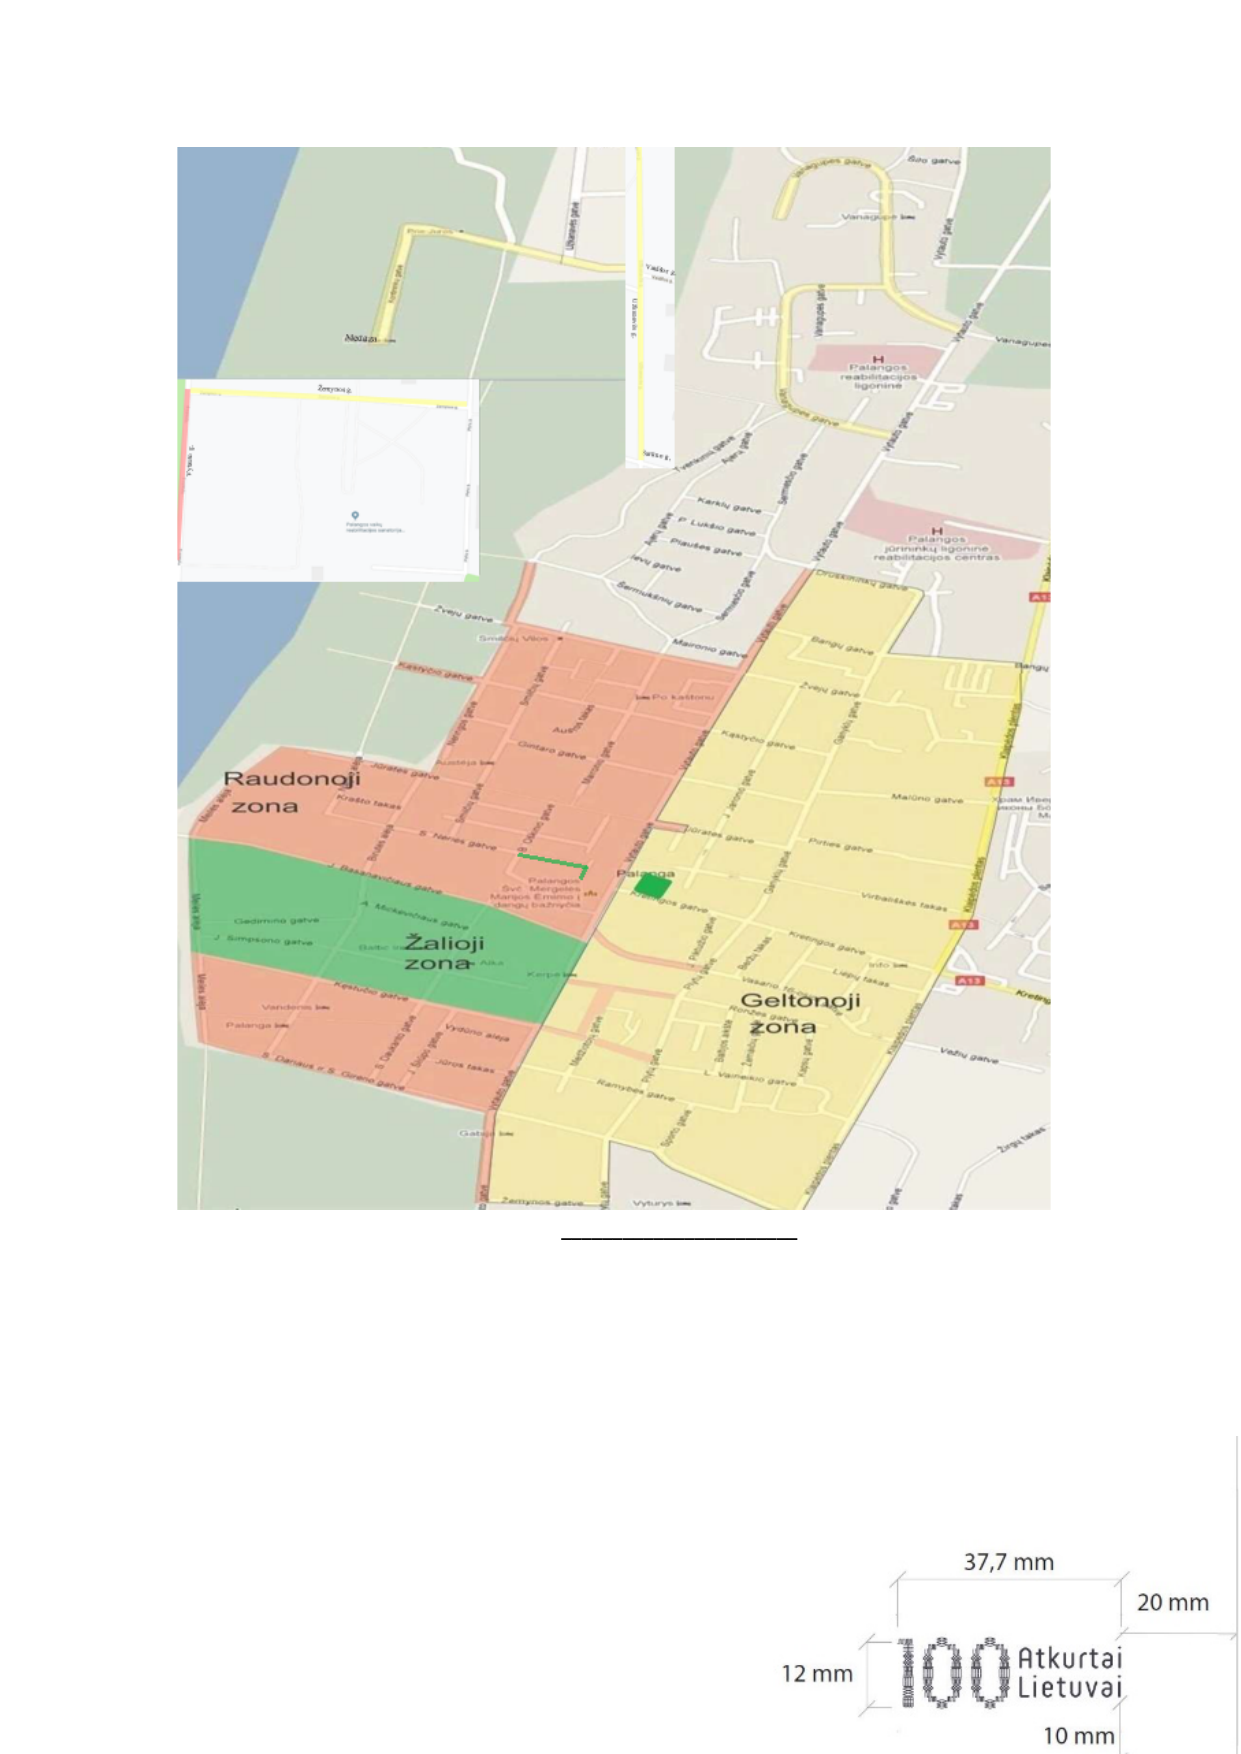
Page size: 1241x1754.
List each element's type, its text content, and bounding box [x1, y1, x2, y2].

text _______________________ [177, 1210, 1181, 1244]
